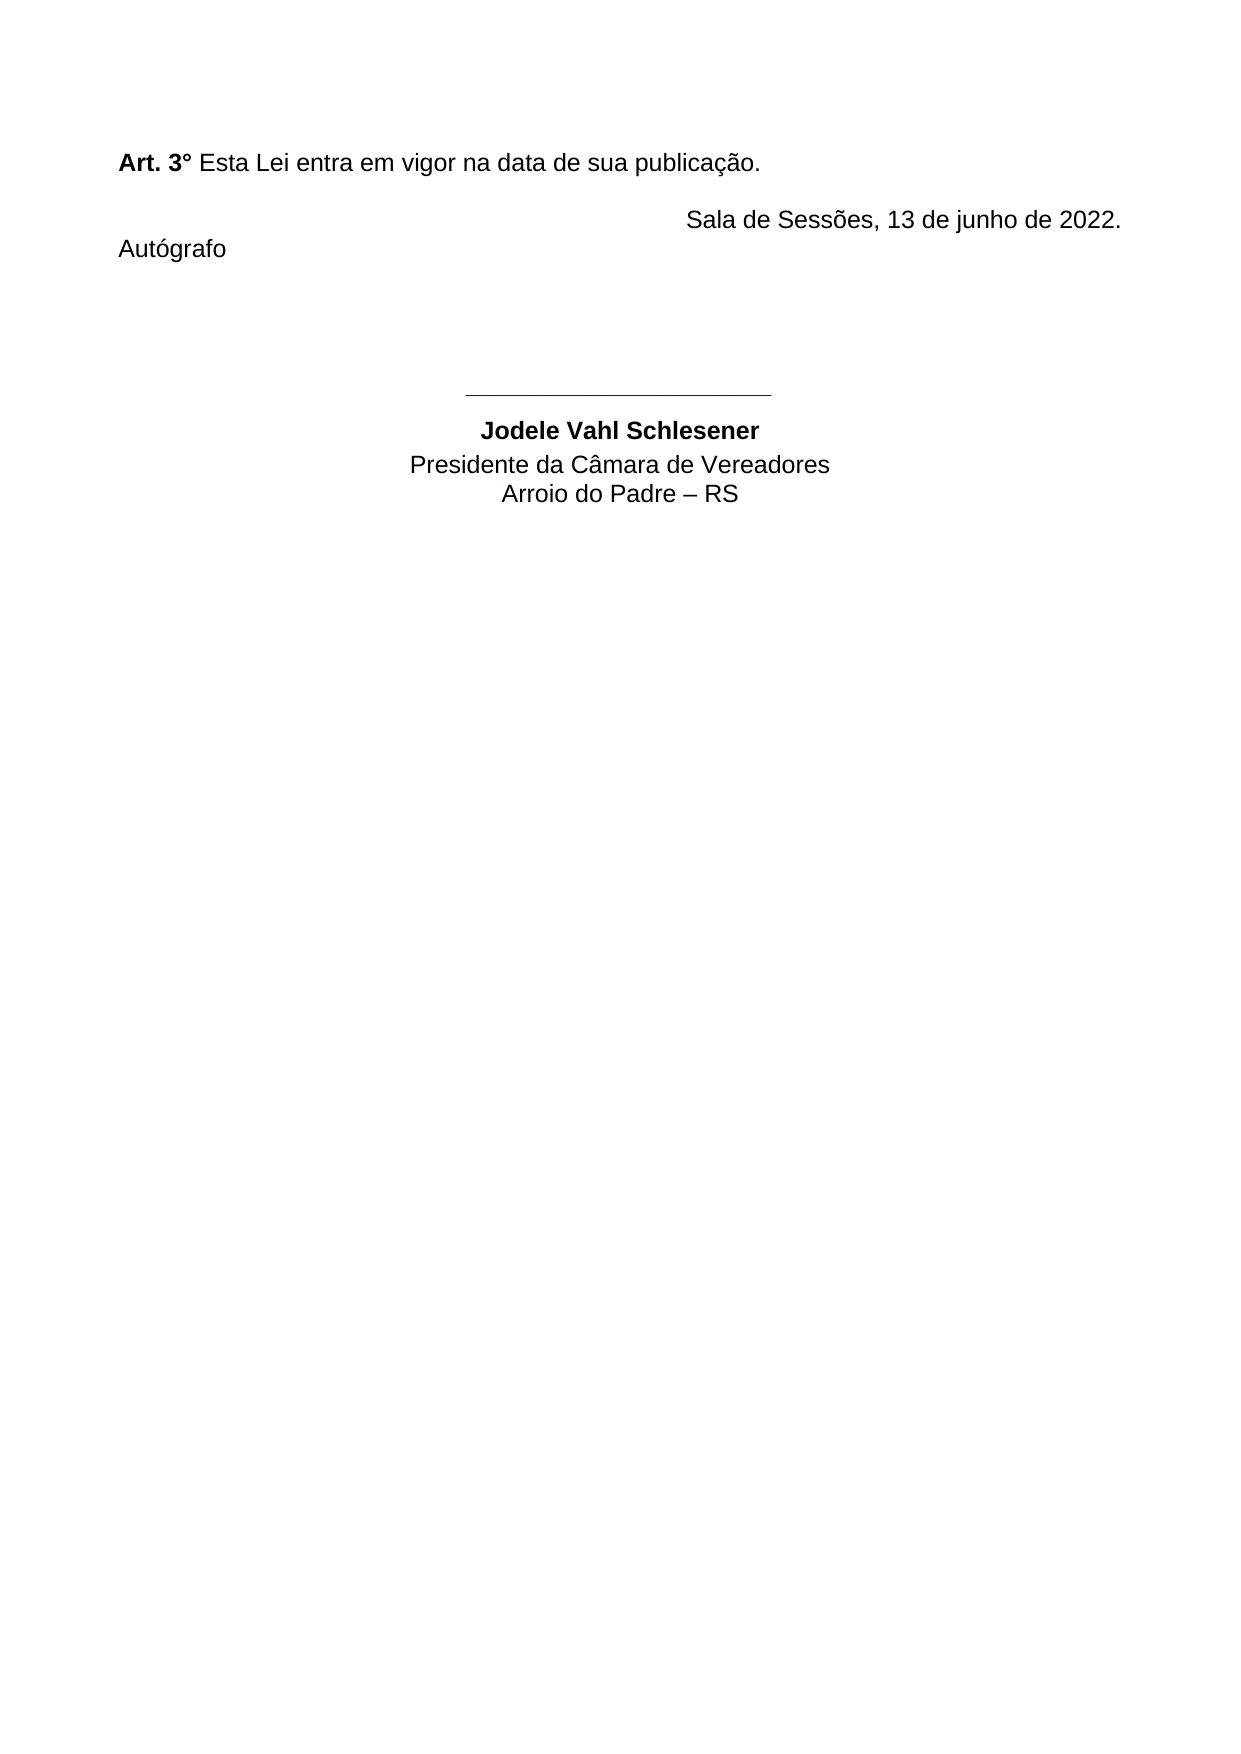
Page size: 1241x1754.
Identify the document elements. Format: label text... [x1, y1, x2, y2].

text ______________________ [118, 370, 1122, 399]
text Sala de Sessões, 13 de junho de 2022. [118, 205, 1122, 234]
text Jodele Vahl Schlesener [118, 416, 1122, 445]
text Presidente da Câmara de Vereadores [118, 450, 1122, 479]
text Arroio do Padre – RS [118, 479, 1122, 508]
text Art. 3° Esta Lei entra em vigor na data de sua publicação. [118, 148, 1122, 176]
text Autógrafo [118, 234, 1122, 263]
